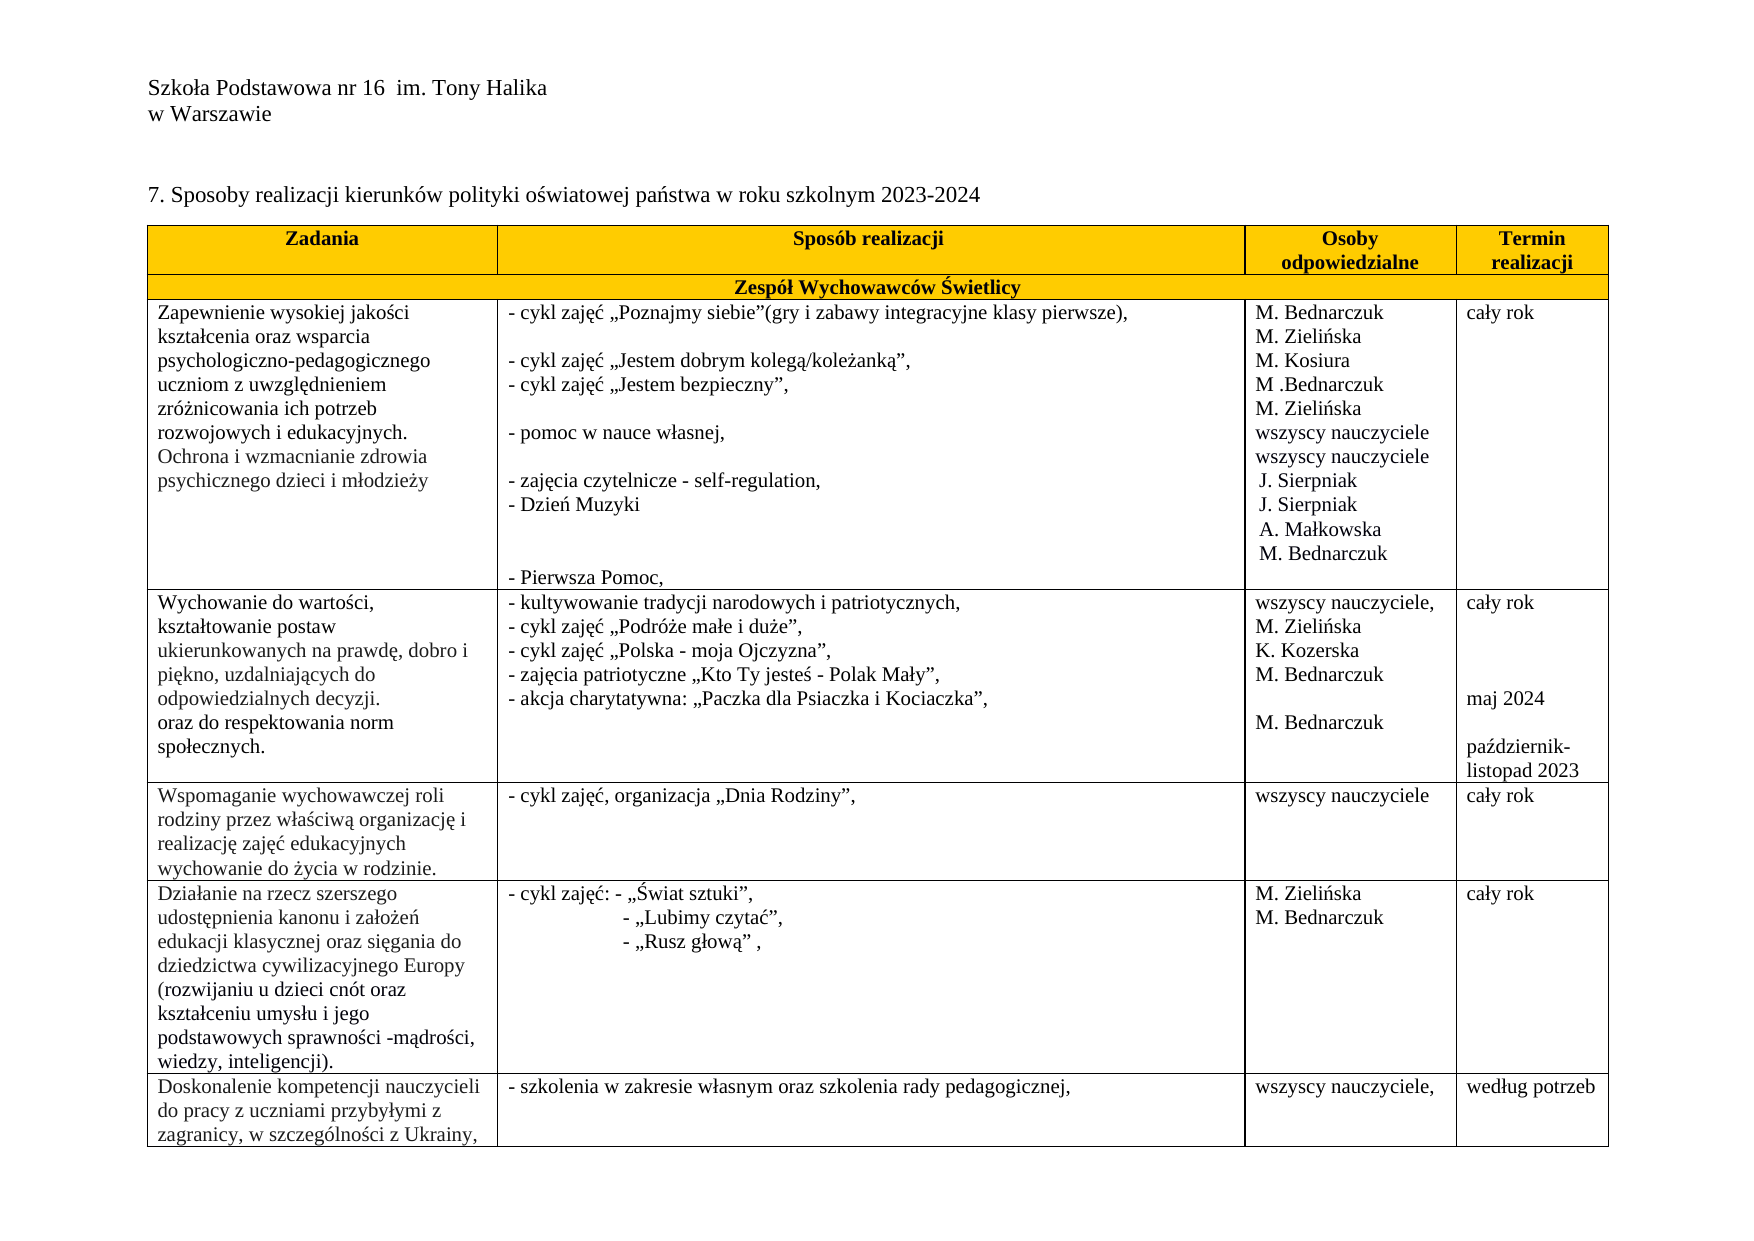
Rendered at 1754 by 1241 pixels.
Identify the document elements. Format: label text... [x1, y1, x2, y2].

text 7. Sposoby realizacji kierunków polityki oświatowej państwa w roku szkolnym 2023-2024 [148, 182, 1606, 208]
table_cell - cykl zajęć, organizacja „Dnia Rodziny”, [498, 783, 1244, 879]
table_cell wszyscy nauczyciele, [1246, 1074, 1456, 1146]
table_cell cały rok [1457, 300, 1608, 589]
table_cell cały rok maj 2024 październik-listopad 2023 [1457, 590, 1608, 782]
table_cell według potrzeb [1457, 1074, 1608, 1146]
table_cell wszyscy nauczyciele, M. Zielińska K. Kozerska M. Bednarczuk M. Bednarczuk [1246, 590, 1456, 782]
table_cell M. Zielińska M. Bednarczuk [1246, 881, 1456, 1073]
table_header Termin realizacji [1457, 226, 1608, 274]
table_cell - cykl zajęć: - „Świat sztuki”, - „Lubimy czytać”, - „Rusz głową” , [498, 881, 1244, 1073]
table_cell wszyscy nauczyciele [1246, 783, 1456, 879]
table_header Osoby odpowiedzialne [1246, 226, 1456, 274]
table_cell Zespół Wychowawców Świetlicy [148, 275, 1608, 299]
table_cell - kultywowanie tradycji narodowych i patriotycznych, - cykl zajęć „Podróże małe i duże”, - cykl zajęć „Polska - moja Ojczyzna”, - zajęcia patriotyczne „Kto Ty jesteś - Polak Mały”, - akcja charytatywna: „Paczka dla Psiaczka i Kociaczka”, [498, 590, 1244, 782]
table_header Zadania [148, 226, 497, 274]
table_cell Wychowanie do wartości, kształtowanie postaw ukierunkowanych na prawdę, dobro i piękno, uzdalniających do odpowiedzialnych decyzji. oraz do respektowania norm społecznych. [148, 590, 497, 782]
table_cell Zapewnienie wysokiej jakości kształcenia oraz wsparcia psychologiczno-pedagogicznego uczniom z uwzględnieniem zróżnicowania ich potrzeb rozwojowych i edukacyjnych. Ochrona i wzmacnianie zdrowia psychicznego dzieci i młodzieży [148, 300, 497, 589]
table_cell - cykl zajęć „Poznajmy siebie”(gry i zabawy integracyjne klasy pierwsze), - cykl zajęć „Jestem dobrym kolegą/koleżanką”, - cykl zajęć „Jestem bezpieczny”, - pomoc w nauce własnej, - zajęcia czytelnicze - self-regulation, - Dzień Muzyki - Pierwsza Pomoc, [498, 300, 1244, 589]
table_header Sposób realizacji [498, 226, 1244, 274]
table_cell cały rok [1457, 783, 1608, 879]
table_cell M. Bednarczuk M. Zielińska M. Kosiura M .Bednarczuk M. Zielińska wszyscy nauczyciele wszyscy nauczyciele J. Sierpniak J. Sierpniak A. Małkowska M. Bednarczuk [1246, 300, 1456, 589]
table_cell cały rok [1457, 881, 1608, 1073]
table_cell - szkolenia w zakresie własnym oraz szkolenia rady pedagogicznej, [498, 1074, 1244, 1146]
